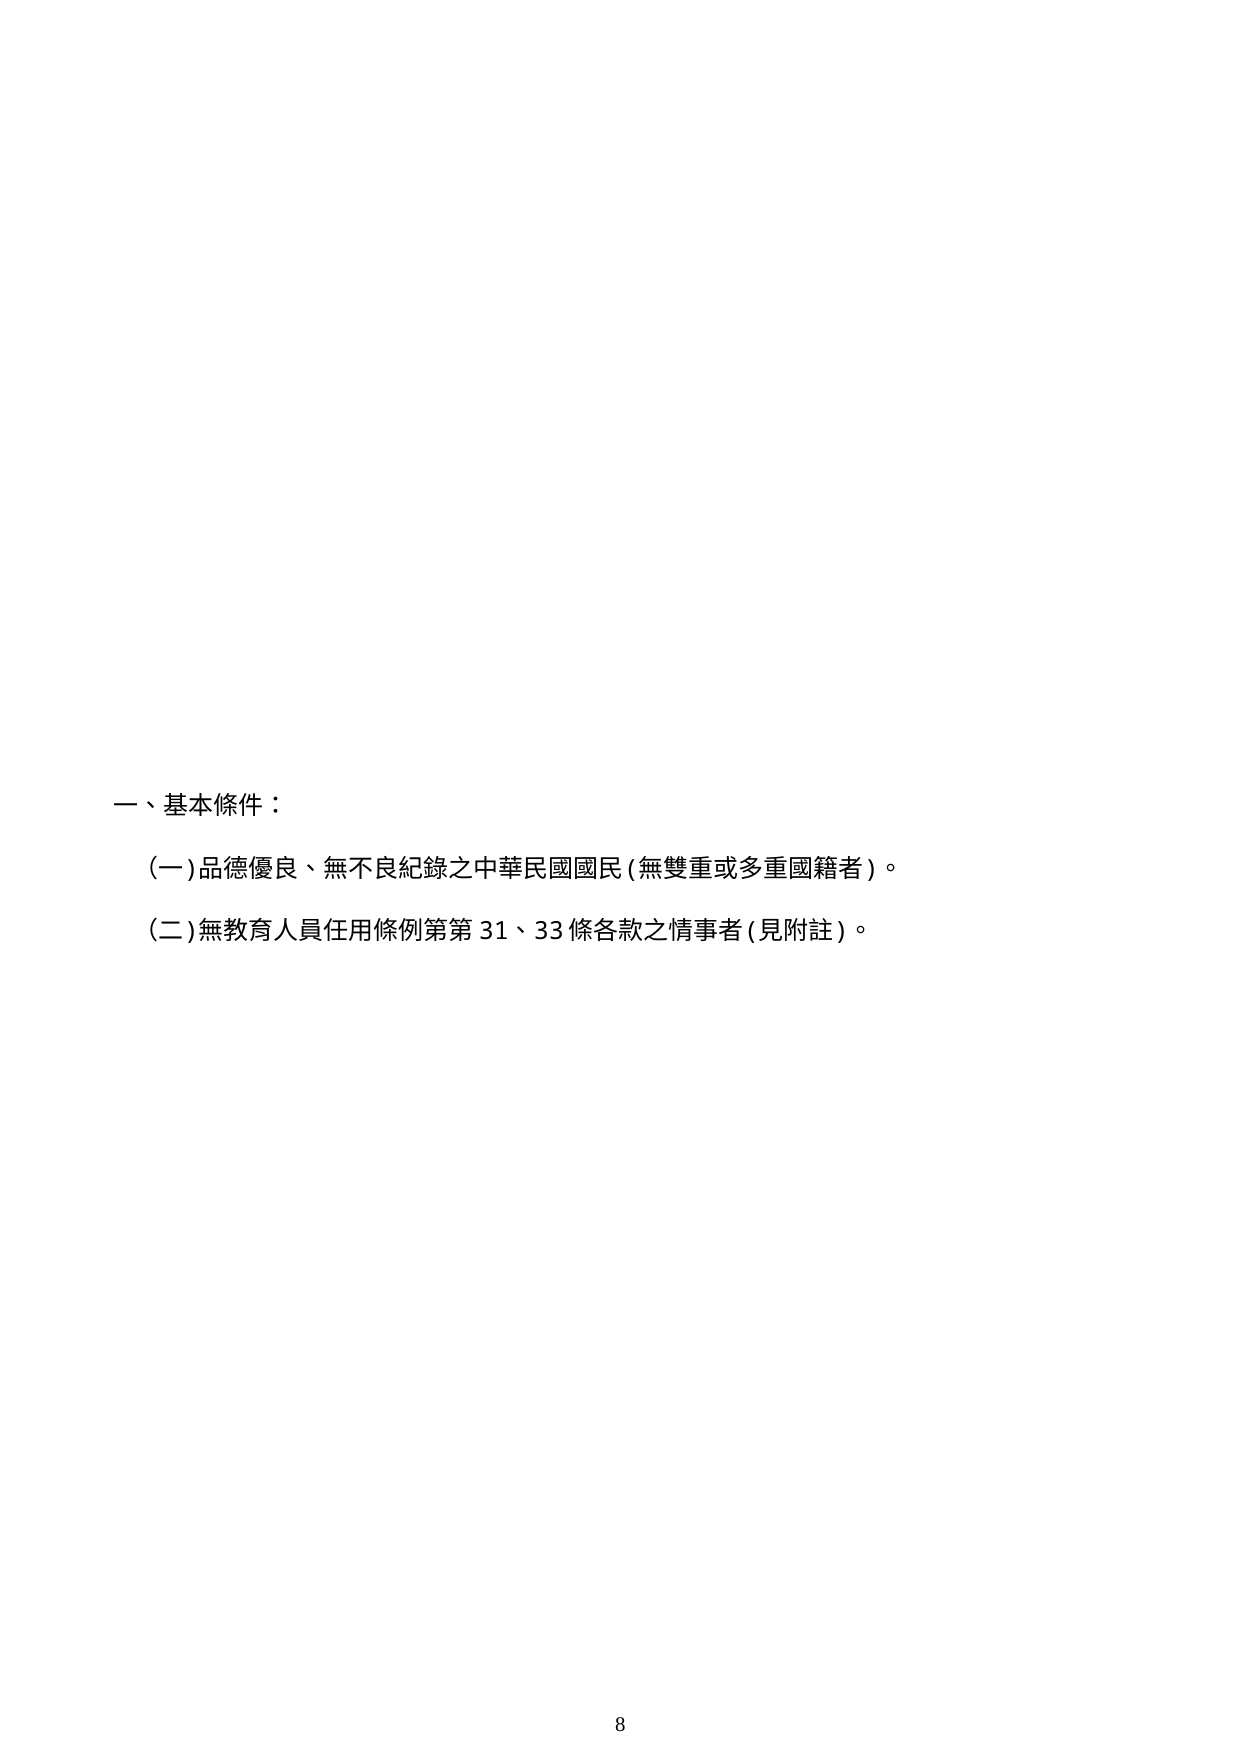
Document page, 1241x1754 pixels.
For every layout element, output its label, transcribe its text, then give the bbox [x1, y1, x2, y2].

text （二)無教育人員任用條例第第31、33條各款之情事者(見附註)。 [89, 887, 1152, 950]
text 一、基本條件： [89, 762, 1152, 825]
text （一)品德優良、無不良紀錄之中華民國國民(無雙重或多重國籍者)。 [89, 825, 1152, 887]
